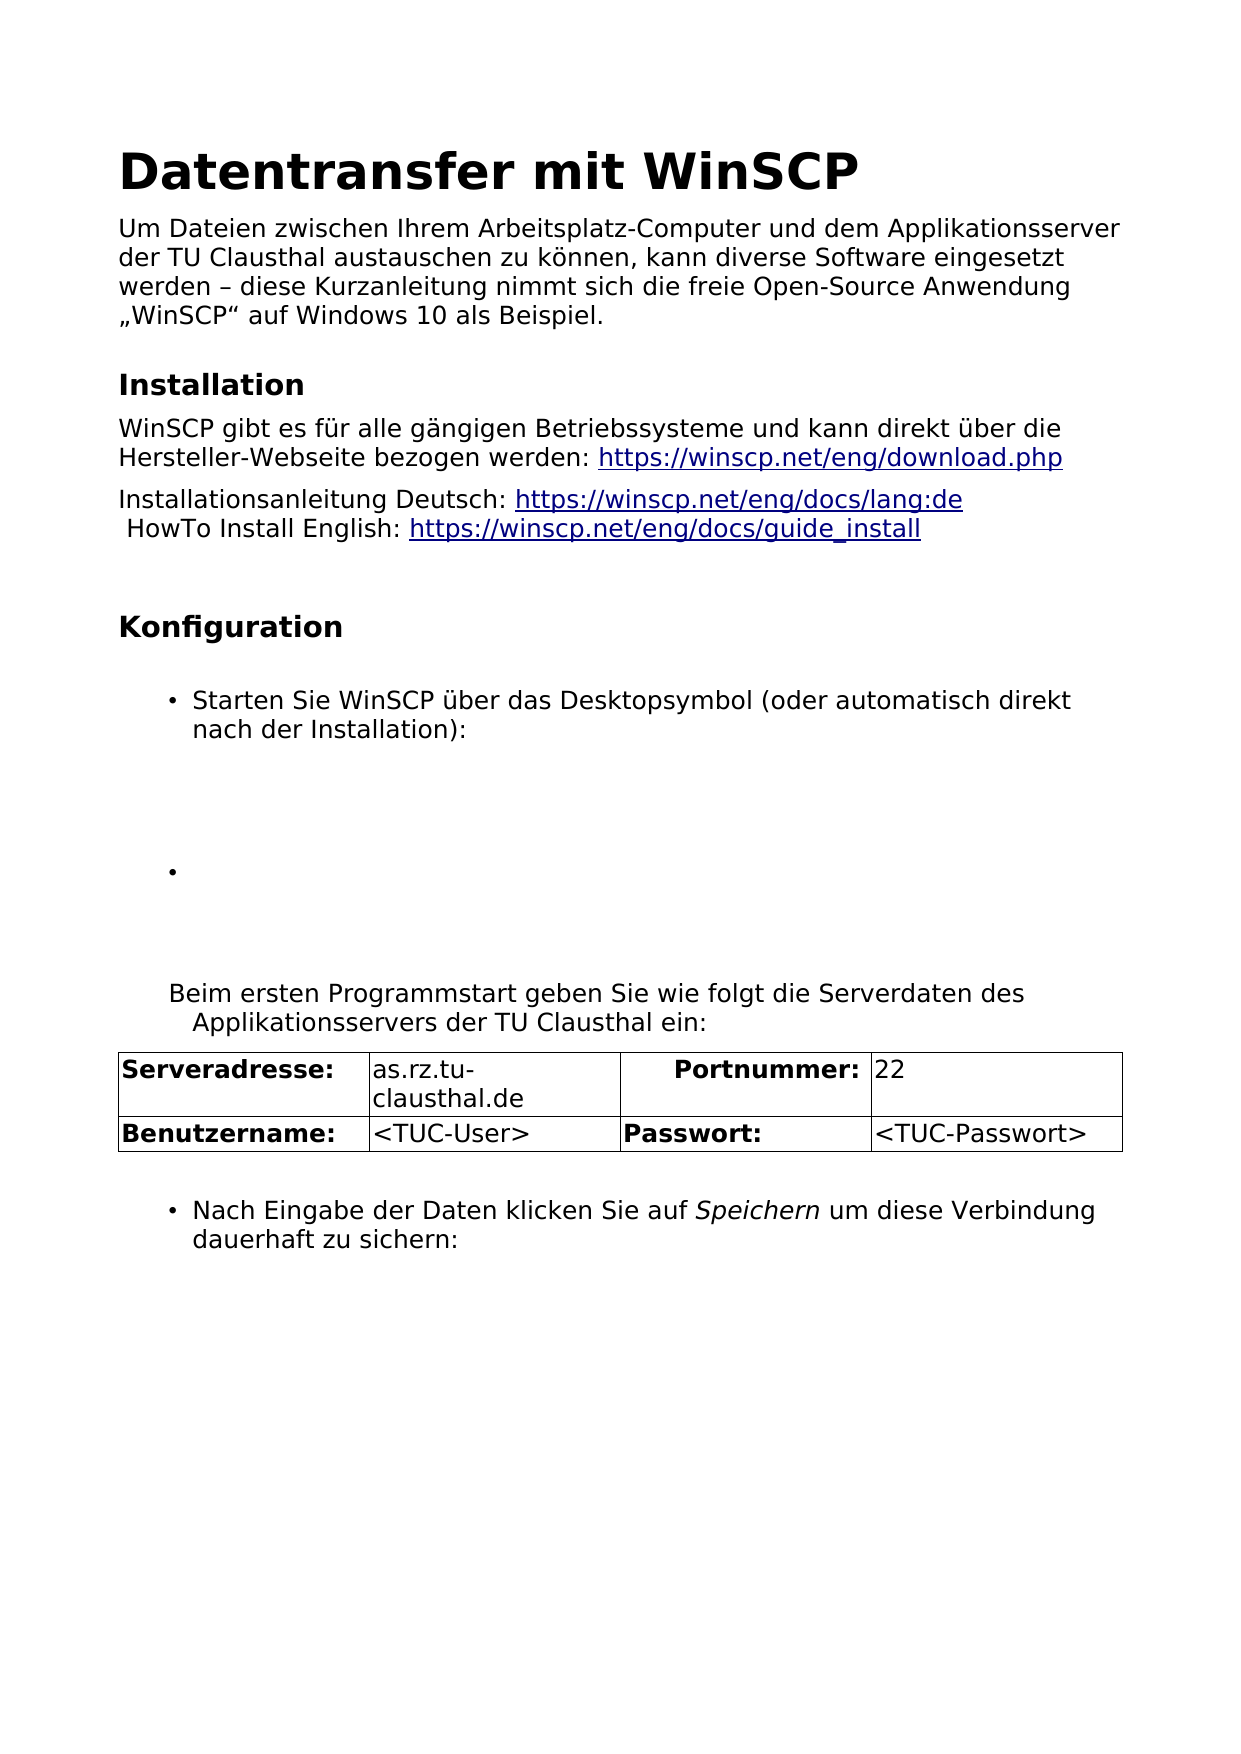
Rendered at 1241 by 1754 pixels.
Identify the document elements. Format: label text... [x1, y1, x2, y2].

text WinSCP gibt es für alle gängigen Betriebssysteme und kann direkt über die Hersteller-Webseite bezogen werden: https://winscp.net/eng/download.php [118, 414, 1122, 473]
table_cell <TUC-Passwort> [872, 1117, 1122, 1151]
subtitle Installation [118, 368, 1122, 402]
table_cell Passwort: [621, 1117, 871, 1151]
table_header Portnummer: [621, 1053, 871, 1116]
table_cell Benutzername: [119, 1117, 369, 1151]
subtitle Datentransfer mit WinSCP [118, 143, 1122, 201]
list Starten Sie WinSCP über das Desktopsymbol (oder automatisch direkt nach der Installation): [177, 686, 1122, 744]
list Beim ersten Programmstart geben Sie wie folgt die Serverdaten des Applikationsservers der TU Clausthal ein: [177, 858, 1122, 1037]
table_header Serveradresse: [119, 1053, 369, 1116]
subtitle Konfiguration [118, 610, 1122, 644]
table_header as.rz.tu-clausthal.de [370, 1053, 620, 1116]
text Um Dateien zwischen Ihrem Arbeitsplatz-Computer und dem Applikationsserver der TU Clausthal austauschen zu können, kann diverse Software eingesetzt werden – diese Kurzanleitung nimmt sich die freie Open-Source Anwendung „WinSCP“ auf Windows 10 als Beispiel. [118, 214, 1122, 331]
table_header 22 [872, 1053, 1122, 1116]
text Installationsanleitung Deutsch: https://winscp.net/eng/docs/lang:de HowTo Install English: https://winscp.net/eng/docs/guide_install [118, 485, 1122, 573]
list Nach Eingabe der Daten klicken Sie auf Speichern um diese Verbindung dauerhaft zu sichern: [177, 1196, 1122, 1254]
table_cell <TUC-User> [370, 1117, 620, 1151]
